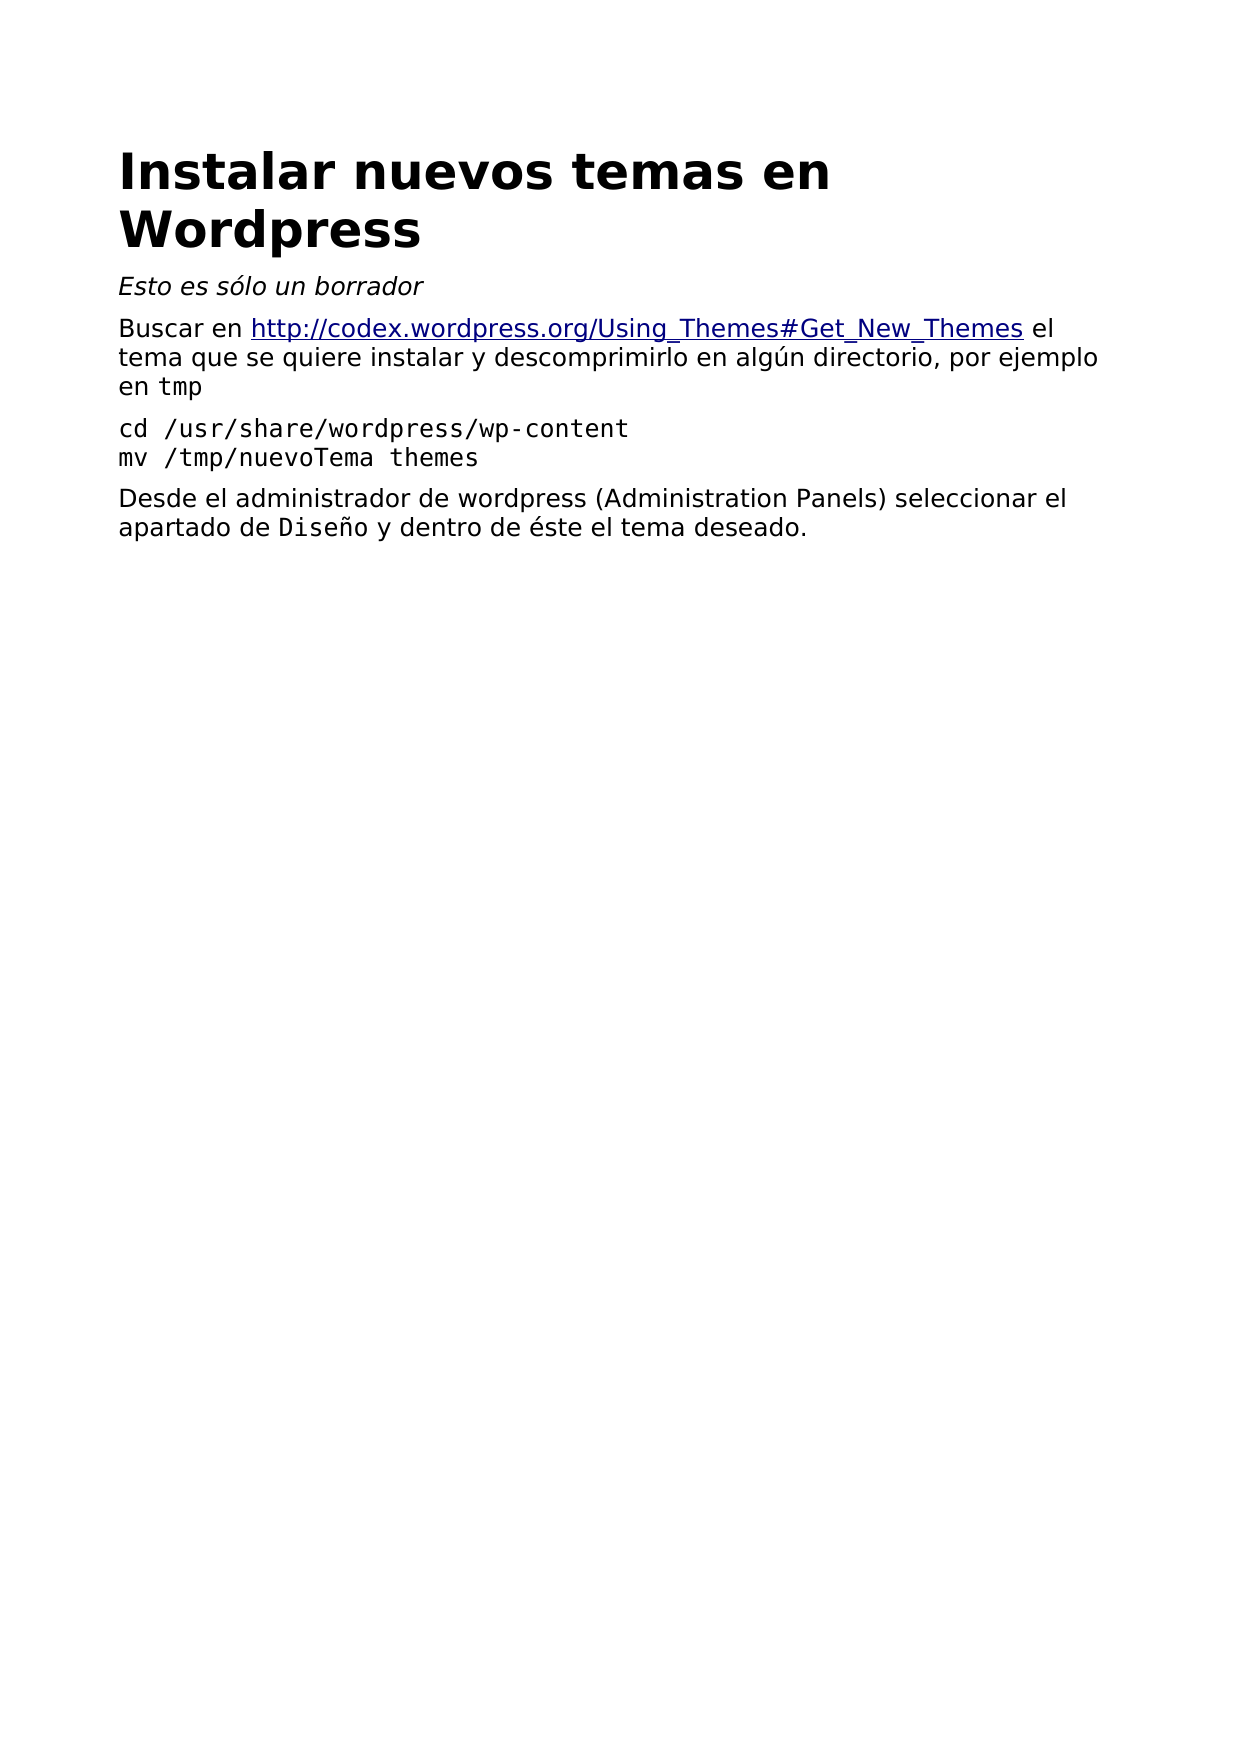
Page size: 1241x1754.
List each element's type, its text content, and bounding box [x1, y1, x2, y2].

text Esto es sólo un borrador [118, 272, 1122, 301]
text Buscar en http://codex.wordpress.org/Using_Themes#Get_New_Themes el tema que se quiere instalar y descomprimirlo en algún directorio, por ejemplo en tmp [118, 314, 1122, 401]
subtitle Instalar nuevos temas en Wordpress [118, 143, 1122, 259]
text cd /usr/share/wordpress/wp-content mv /tmp/nuevoTema themes [118, 414, 1122, 472]
text Desde el administrador de wordpress (Administration Panels) seleccionar el apartado de Diseño y dentro de éste el tema deseado. [118, 484, 1122, 542]
